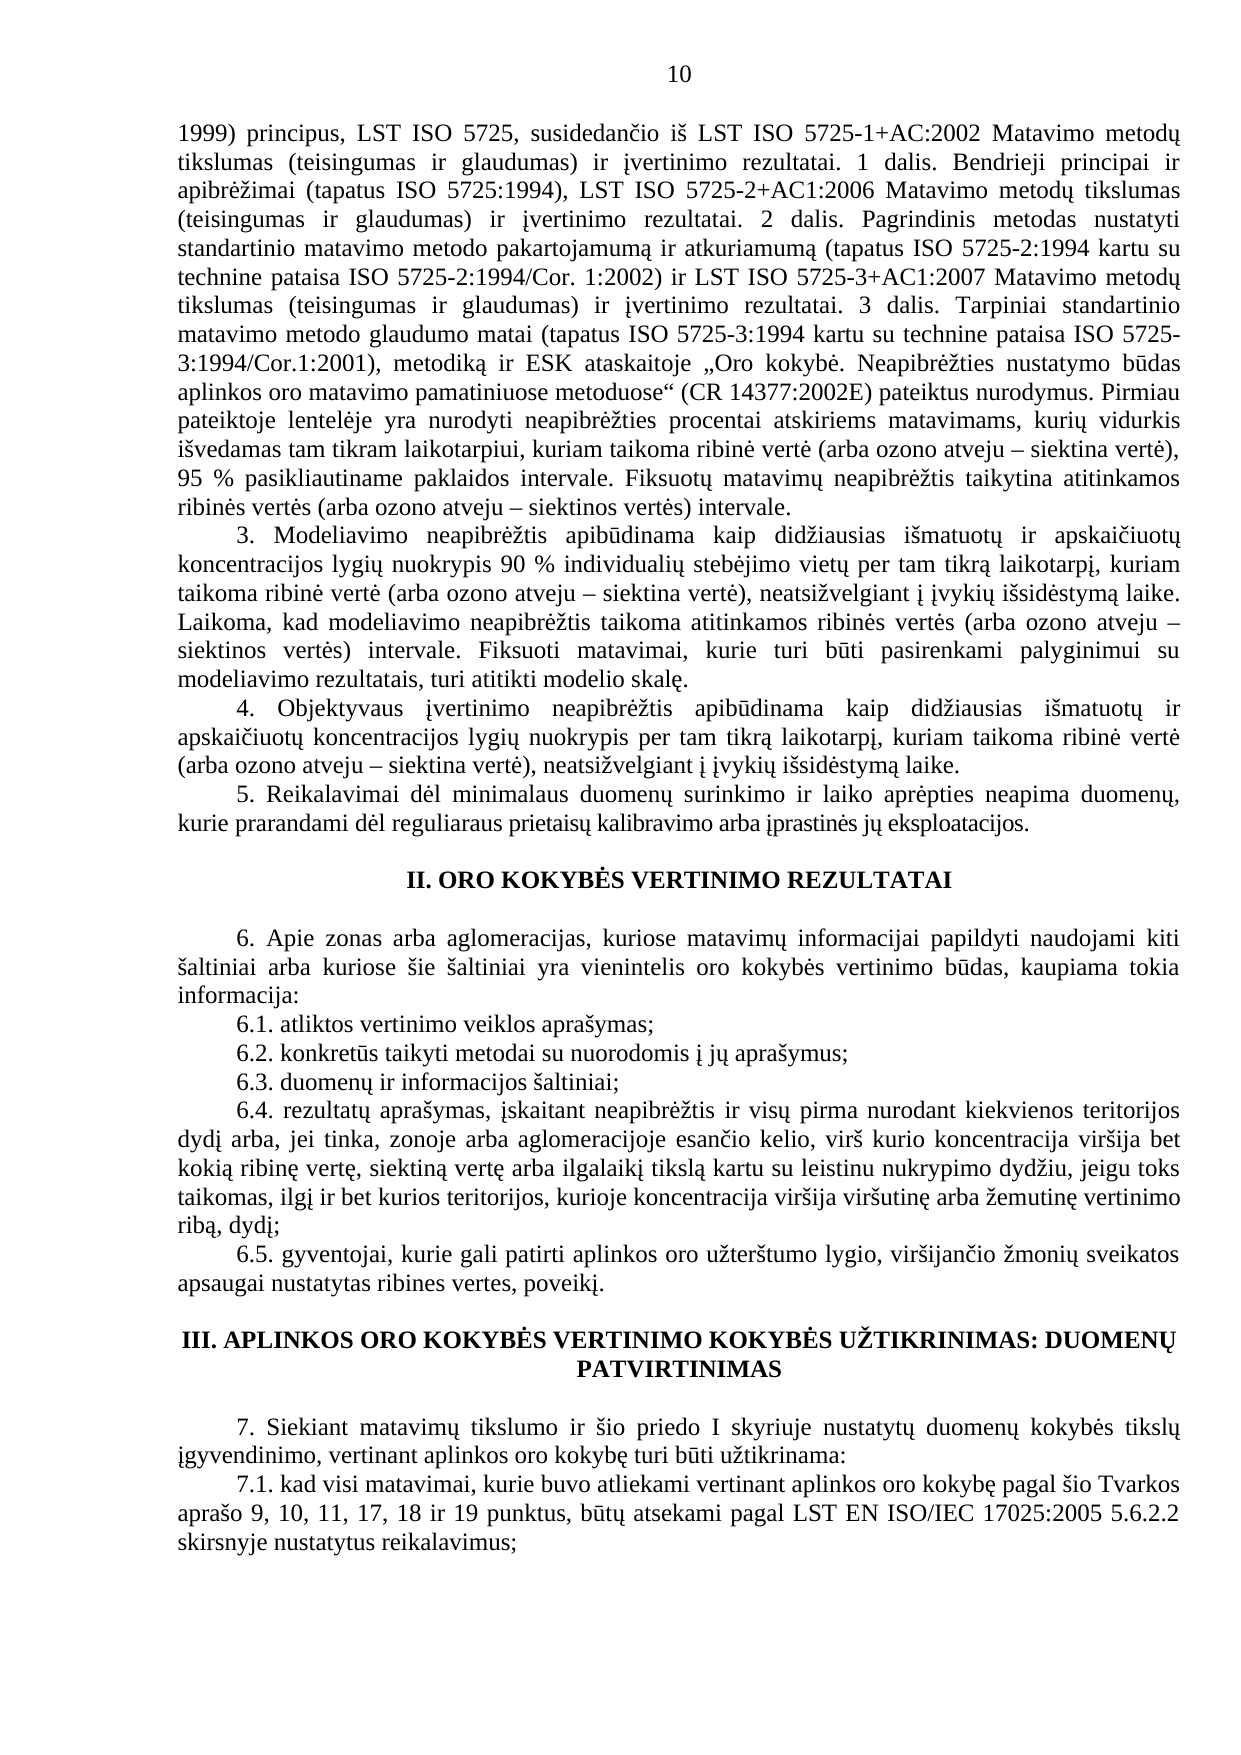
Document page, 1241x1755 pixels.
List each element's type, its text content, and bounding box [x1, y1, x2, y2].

text 3. Modeliavimo neapibrėžtis apibūdinama kaip didžiausias išmatuotų ir apskaičiuotų koncentracijos lygių nuokrypis 90 % individualių stebėjimo vietų per tam tikrą laikotarpį, kuriam taikoma ribinė vertė (arba ozono atveju – siektina vertė), neatsižvelgiant į įvykių išsidėstymą laike. Laikoma, kad modeliavimo neapibrėžtis taikoma atitinkamos ribinės vertės (arba ozono atveju – siektinos vertės) intervale. Fiksuoti matavimai, kurie turi būti pasirenkami palyginimui su modeliavimo rezultatais, turi atitikti modelio skalę. [177, 521, 1181, 693]
text 1999) principus, LST ISO 5725, susidedančio iš LST ISO 5725-1+AC:2002 Matavimo metodų tikslumas (teisingumas ir glaudumas) ir įvertinimo rezultatai. 1 dalis. Bendrieji principai ir apibrėžimai (tapatus ISO 5725:1994), LST ISO 5725-2+AC1:2006 Matavimo metodų tikslumas (teisingumas ir glaudumas) ir įvertinimo rezultatai. 2 dalis. Pagrindinis metodas nustatyti standartinio matavimo metodo pakartojamumą ir atkuriamumą (tapatus ISO 5725-2:1994 kartu su technine pataisa ISO 5725-2:1994/Cor. 1:2002) ir LST ISO 5725-3+AC1:2007 Matavimo metodų tikslumas (teisingumas ir glaudumas) ir įvertinimo rezultatai. 3 dalis. Tarpiniai standartinio matavimo metodo glaudumo matai (tapatus ISO 5725-3:1994 kartu su technine pataisa ISO 5725-3:1994/Cor.1:2001), metodiką ir ESK ataskaitoje „Oro kokybė. Neapibrėžties nustatymo būdas aplinkos oro matavimo pamatiniuose metoduose“ (CR 14377:2002E) pateiktus nurodymus. Pirmiau pateiktoje lentelėje yra nurodyti neapibrėžties procentai atskiriems matavimams, kurių vidurkis išvedamas tam tikram laikotarpiui, kuriam taikoma ribinė vertė (arba ozono atveju – siektina vertė), 95 % pasikliautiname paklaidos intervale. Fiksuotų matavimų neapibrėžtis taikytina atitinkamos ribinės vertės (arba ozono atveju – siektinos vertės) intervale. [177, 118, 1181, 521]
text 6.3. duomenų ir informacijos šaltiniai; [177, 1067, 1181, 1096]
text 5. Reikalavimai dėl minimalaus duomenų surinkimo ir laiko aprėpties neapima duomenų, kurie prarandami dėl reguliaraus prietaisų kalibravimo arba įprastinės jų eksploatacijos. [177, 779, 1181, 837]
text 6.2. konkretūs taikyti metodai su nuorodomis į jų aprašymus; [177, 1038, 1181, 1067]
text 6.5. gyventojai, kurie gali patirti aplinkos oro užterštumo lygio, viršijančio žmonių sveikatos apsaugai nustatytas ribines vertes, poveikį. [177, 1239, 1181, 1297]
text 4. Objektyvaus įvertinimo neapibrėžtis apibūdinama kaip didžiausias išmatuotų ir apskaičiuotų koncentracijos lygių nuokrypis per tam tikrą laikotarpį, kuriam taikoma ribinė vertė (arba ozono atveju – siektina vertė), neatsižvelgiant į įvykių išsidėstymą laike. [177, 693, 1181, 779]
text II. Oro kokybės vertinimo rezultatai [177, 866, 1181, 894]
text III. Aplinkos oro kokybės vertinimo kokybės užtikrinimas: duomenų patvirtinimas [177, 1326, 1181, 1383]
text 6.4. rezultatų aprašymas, įskaitant neapibrėžtis ir visų pirma nurodant kiekvienos teritorijos dydį arba, jei tinka, zonoje arba aglomeracijoje esančio kelio, virš kurio koncentracija viršija bet kokią ribinę vertę, siektiną vertę arba ilgalaikį tikslą kartu su leistinu nukrypimo dydžiu, jeigu toks taikomas, ilgį ir bet kurios teritorijos, kurioje koncentracija viršija viršutinę arba žemutinę vertinimo ribą, dydį; [177, 1096, 1181, 1239]
text 6. Apie zonas arba aglomeracijas, kuriose matavimų informacijai papildyti naudojami kiti šaltiniai arba kuriose šie šaltiniai yra vienintelis oro kokybės vertinimo būdas, kaupiama tokia informacija: [177, 923, 1181, 1009]
text 7.1. kad visi matavimai, kurie buvo atliekami vertinant aplinkos oro kokybę pagal šio Tvarkos aprašo 9, 10, 11, 17, 18 ir 19 punktus, būtų atsekami pagal LST EN ISO/IEC 17025:2005 5.6.2.2 skirsnyje nustatytus reikalavimus; [177, 1469, 1181, 1556]
text 6.1. atliktos vertinimo veiklos aprašymas; [177, 1009, 1181, 1038]
text 7. Siekiant matavimų tikslumo ir šio priedo I skyriuje nustatytų duomenų kokybės tikslų įgyvendinimo, vertinant aplinkos oro kokybę turi būti užtikrinama: [177, 1412, 1181, 1469]
